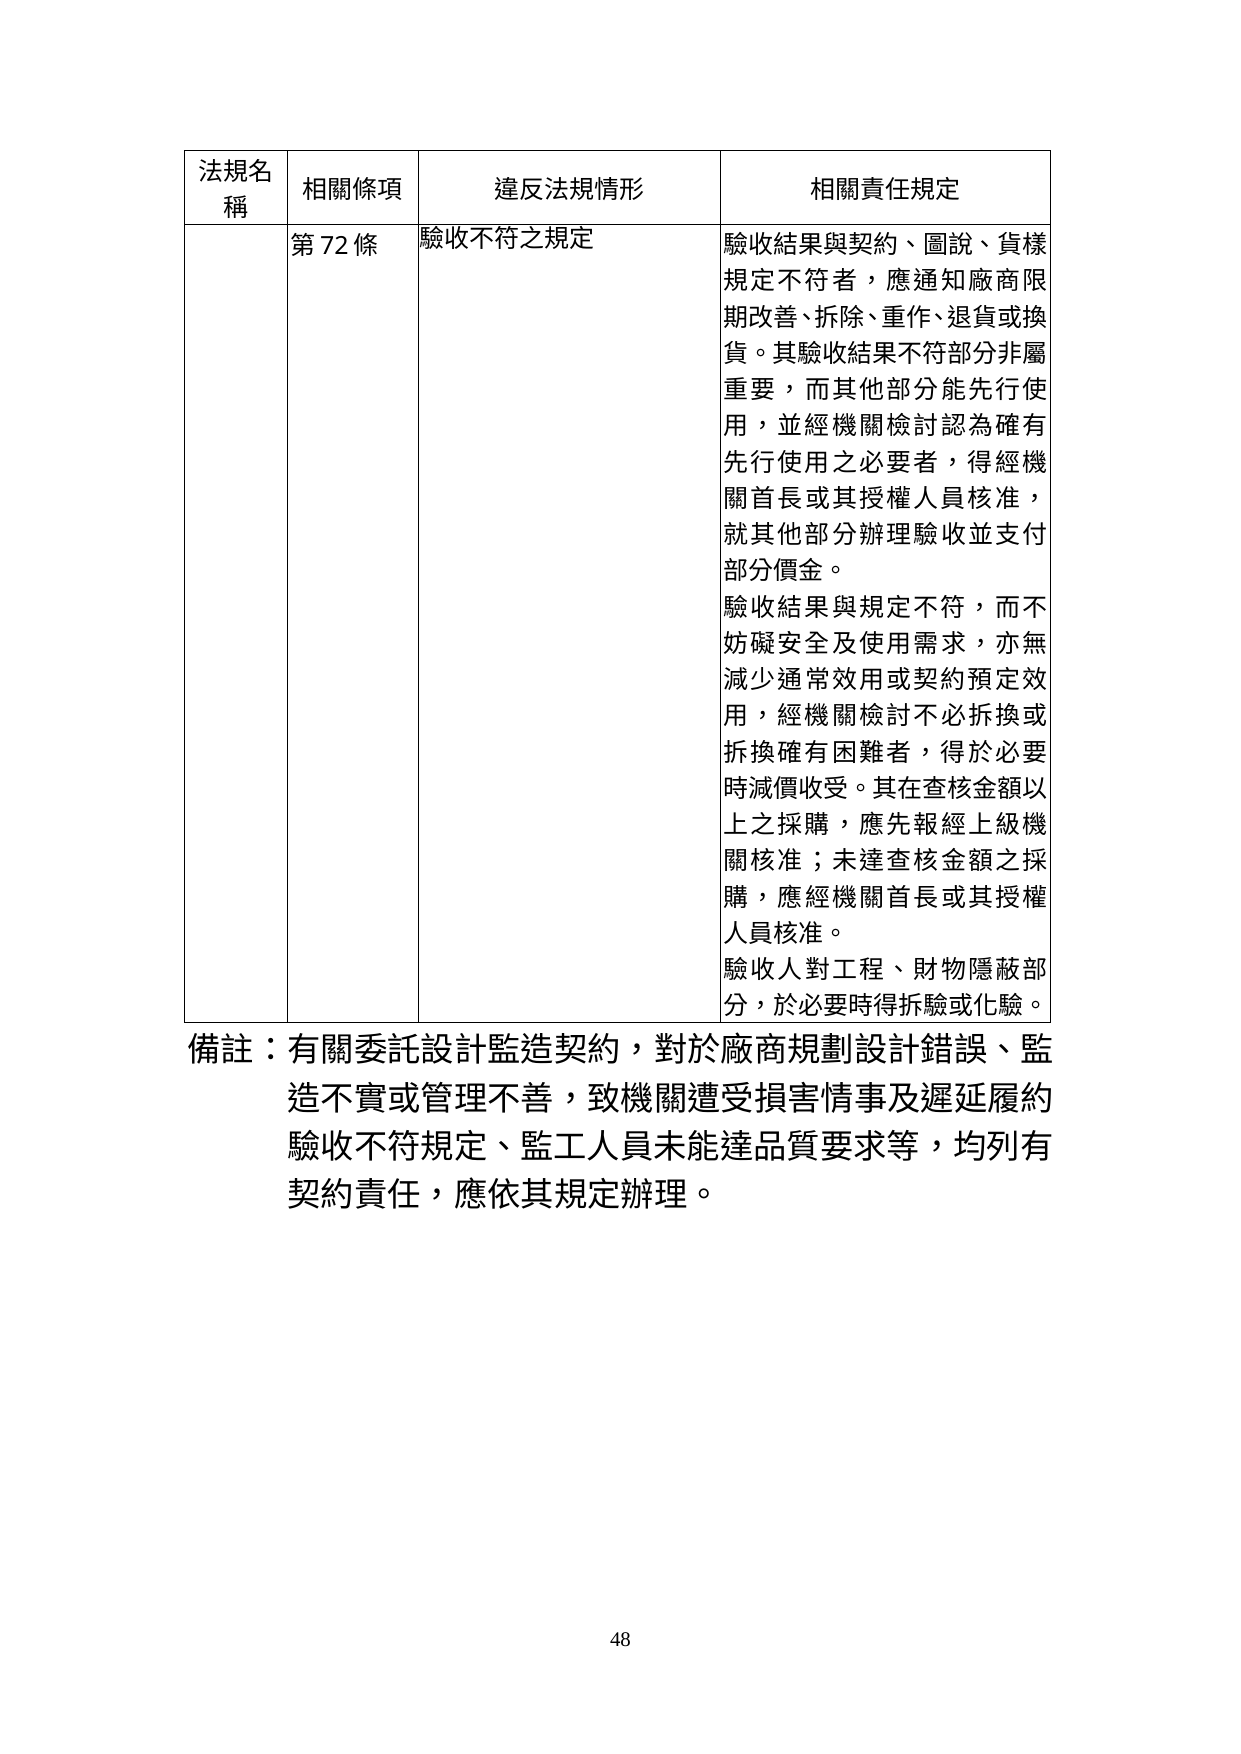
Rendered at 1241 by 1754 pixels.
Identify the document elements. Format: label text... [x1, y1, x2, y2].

table_cell 驗收不符之規定 [419, 225, 720, 1022]
table_header 法規名稱 [185, 151, 287, 223]
table_header 相關條項 [288, 151, 418, 223]
table_header 違反法規情形 [419, 151, 720, 223]
table_cell 第72條 [288, 225, 418, 1022]
text 備註：有關委託設計監造契約，對於廠商規劃設計錯誤、監造不實或管理不善，致機關遭受損害情事及遲延履約、驗收不符規定、監工人員未能達品質要求等，均列有契約責任，應依其規定辦理。 [187, 1023, 1053, 1216]
table_cell 驗收結果與契約、圖說、貨樣規定不符者，應通知廠商限期改善、拆除、重作、退貨或換貨。其驗收結果不符部分非屬重要，而其他部分能先行使用，並經機關檢討認為確有先行使用之必要者，得經機關首長或其授權人員核准，就其他部分辦理驗收並支付部分價金。 驗收結果與規定不符，而不妨礙安全及使用需求，亦無減少通常效用或契約預定效用，經機關檢討不必拆換或拆換確有困難者，得於必要時減價收受。其在查核金額以上之採購，應先報經上級機關核准；未達查核金額之採購，應經機關首長或其授權人員核准。 驗收人對工程、財物隱蔽部分，於必要時得拆驗或化驗。 [721, 225, 1050, 1022]
table_cell [185, 225, 287, 1022]
table_header 相關責任規定 [721, 151, 1050, 223]
